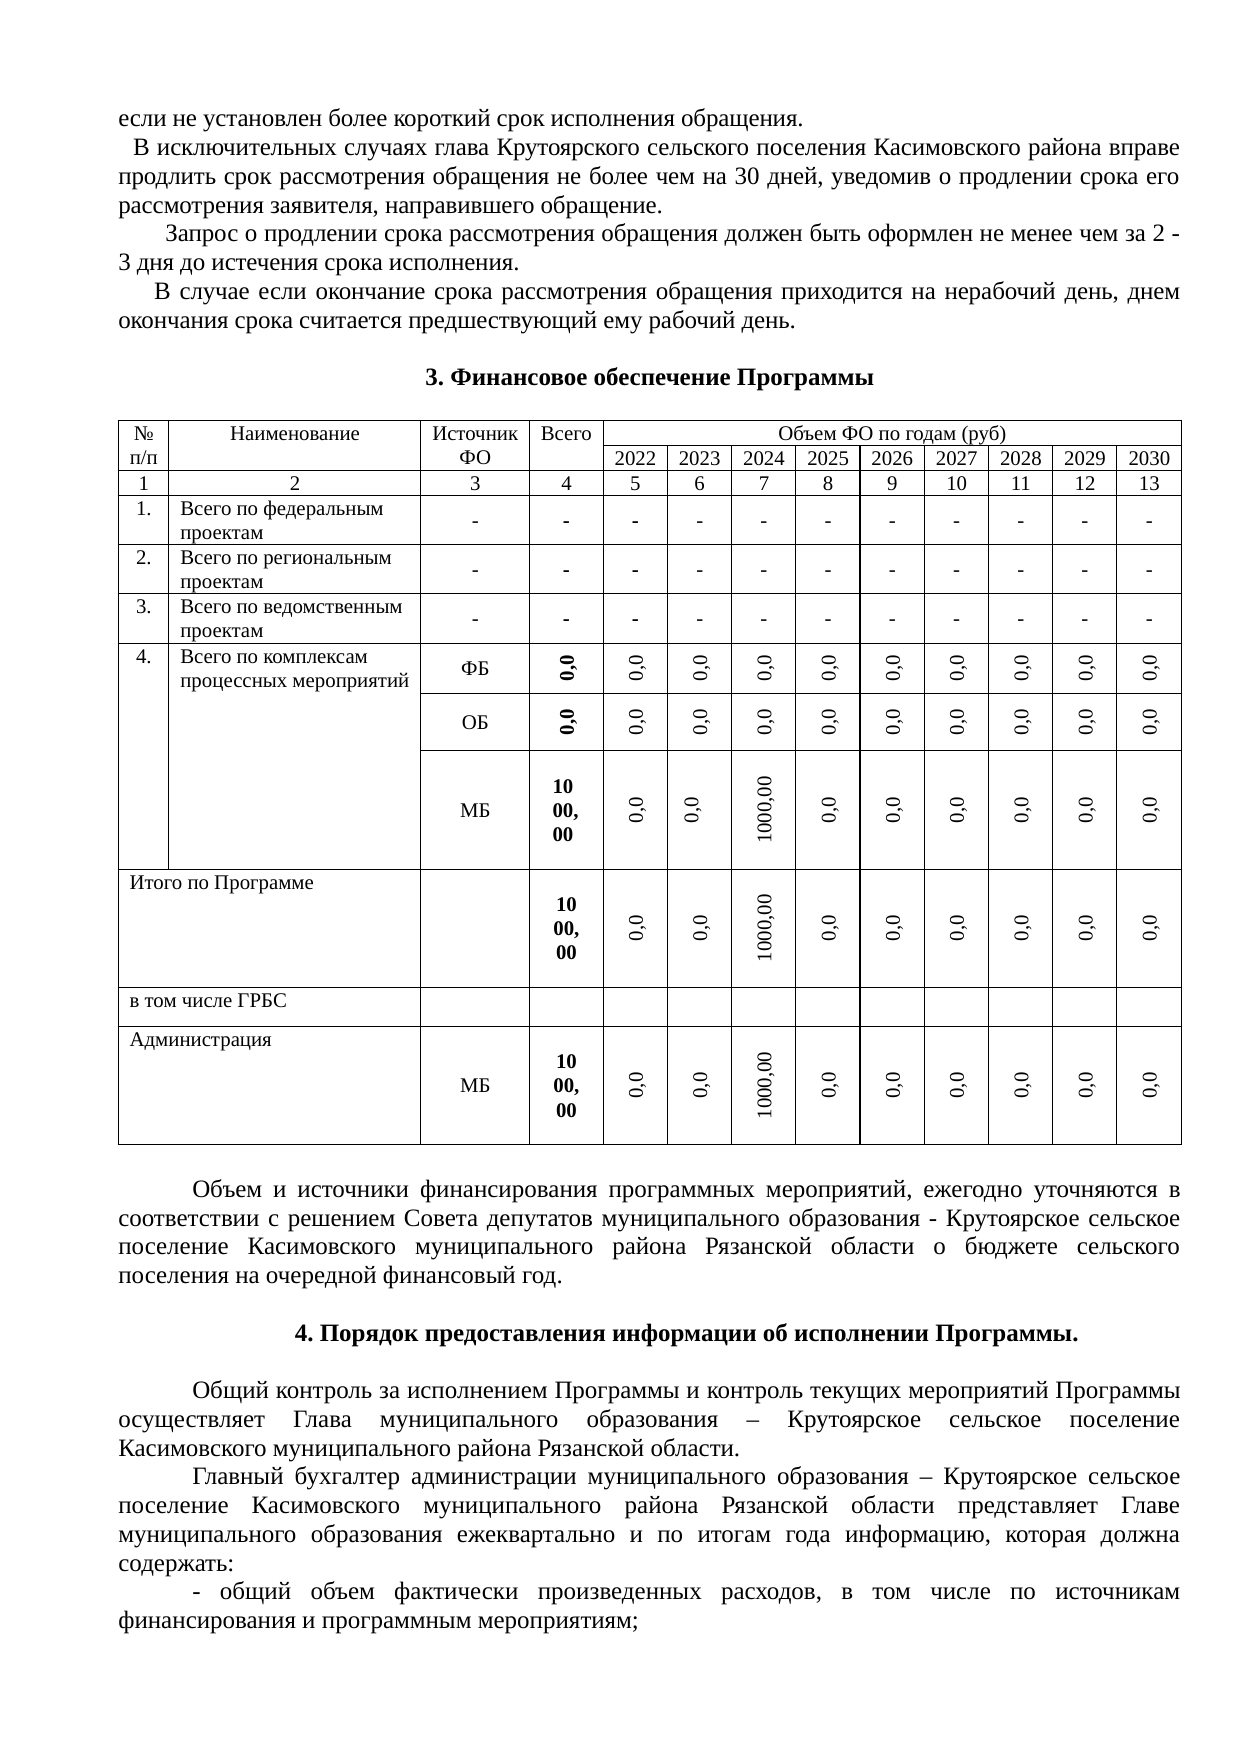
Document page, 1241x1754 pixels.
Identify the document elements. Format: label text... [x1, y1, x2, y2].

table_cell 2029 [1053, 446, 1116, 470]
table_cell Всего по региональным проектам [169, 545, 420, 593]
table_cell 0,0 [989, 751, 1052, 868]
table_cell 0,0 [1117, 644, 1181, 692]
table_cell 1000,00 [530, 870, 603, 987]
table_cell 0,0 [1053, 1027, 1116, 1144]
table_cell 4. [119, 644, 168, 868]
table_cell 0,0 [1117, 870, 1181, 987]
text Объем и источники финансирования программных мероприятий, ежегодно уточняются в соответствии с решением Совета депутатов муниципального образования - Крутоярское сельское поселение Касимовского муниципального района Рязанской области о бюджете сельского поселения на очередной финансовый год. [118, 1174, 1181, 1289]
table_cell [925, 988, 988, 1026]
text Общий контроль за исполнением Программы и контроль текущих мероприятий Программы осуществляет Глава муниципального образования – Крутоярское сельское поселение Касимовского муниципального района Рязанской области. [118, 1375, 1181, 1461]
table_header № п/п [119, 421, 168, 470]
table_cell - [1053, 496, 1116, 544]
table_cell 0,0 [861, 644, 924, 692]
table_cell - [925, 545, 988, 593]
table_cell 0,0 [925, 751, 988, 868]
table_cell 0,0 [668, 644, 731, 692]
table_cell - [421, 594, 529, 642]
table_cell [1117, 988, 1181, 1026]
table_cell 0,0 [1117, 1027, 1181, 1144]
table_cell - [530, 594, 603, 642]
table_cell Администрация [119, 1027, 420, 1144]
table_cell 2030 [1117, 446, 1181, 470]
table_cell 0,0 [1053, 751, 1116, 868]
table_cell 0,0 [530, 644, 603, 692]
table_cell - [989, 594, 1052, 642]
table_cell 0,0 [668, 694, 731, 750]
table_cell 0,0 [796, 1027, 859, 1144]
table_cell 1000,00 [732, 1027, 795, 1144]
text В исключительных случаях глава Крутоярского сельского поселения Касимовского района вправе продлить срок рассмотрения обращения не более чем на 30 дней, уведомив о продлении срока его рассмотрения заявителя, направившего обращение. [118, 132, 1181, 218]
table_cell Итого по Программе [119, 870, 420, 987]
table_cell 0,0 [861, 751, 924, 868]
table_cell 8 [796, 471, 859, 495]
text 3. Финансовое обеспечение Программы [118, 362, 1181, 391]
table_cell - [668, 545, 731, 593]
table_cell - [421, 545, 529, 593]
text Главный бухгалтер администрации муниципального образования – Крутоярское сельское поселение Касимовского муниципального района Рязанской области представляет Главе муниципального образования ежеквартально и по итогам года информацию, которая должна содержать: [118, 1461, 1181, 1576]
table_cell 0,0 [796, 751, 859, 868]
table_cell - [925, 496, 988, 544]
table_cell 12 [1053, 471, 1116, 495]
table_cell ФБ [421, 644, 529, 692]
table_cell - [732, 594, 795, 642]
table_cell 0,0 [604, 870, 667, 987]
table_cell - [861, 496, 924, 544]
table_cell 5 [604, 471, 667, 495]
table_cell 3 [421, 471, 529, 495]
table_cell - [604, 545, 667, 593]
table_cell [796, 988, 859, 1026]
table_cell - [989, 545, 1052, 593]
table_cell 2 [169, 471, 420, 495]
table_cell - [1117, 496, 1181, 544]
table_cell 0,0 [668, 751, 731, 868]
table_cell 0,0 [732, 644, 795, 692]
text В случае если окончание срока рассмотрения обращения приходится на нерабочий день, днем окончания срока считается предшествующий ему рабочий день. [118, 276, 1181, 333]
table_cell 1000,00 [530, 1027, 603, 1144]
table_cell 0,0 [989, 870, 1052, 987]
table_cell 2026 [861, 446, 924, 470]
table_cell 0,0 [989, 644, 1052, 692]
table_cell 2028 [989, 446, 1052, 470]
table_cell 0,0 [668, 1027, 731, 1144]
table_cell [1053, 988, 1116, 1026]
table_cell Всего по федеральным проектам [169, 496, 420, 544]
table_cell 7 [732, 471, 795, 495]
table_cell 0,0 [796, 694, 859, 750]
table_cell 0,0 [604, 694, 667, 750]
text Запрос о продлении срока рассмотрения обращения должен быть оформлен не менее чем за 2 - 3 дня до истечения срока исполнения. [118, 218, 1181, 276]
table_cell 0,0 [796, 644, 859, 692]
table_cell 0,0 [1117, 751, 1181, 868]
table_cell 0,0 [925, 694, 988, 750]
text 4. Порядок предоставления информации об исполнении Программы. [118, 1318, 1181, 1346]
table_cell - [421, 496, 529, 544]
table_cell - [530, 496, 603, 544]
table_cell 2024 [732, 446, 795, 470]
table_cell 0,0 [604, 751, 667, 868]
table_cell 11 [989, 471, 1052, 495]
table_cell 0,0 [530, 694, 603, 750]
table_cell 0,0 [604, 1027, 667, 1144]
table_cell 0,0 [861, 694, 924, 750]
table_cell 3. [119, 594, 168, 642]
table_cell в том числе ГРБС [119, 988, 420, 1026]
table_cell 0,0 [796, 870, 859, 987]
table_cell 0,0 [925, 870, 988, 987]
table_cell 0,0 [861, 1027, 924, 1144]
table_cell 0,0 [1117, 694, 1181, 750]
table_cell - [796, 496, 859, 544]
table_cell 1 [119, 471, 168, 495]
table_cell - [732, 496, 795, 544]
table_cell 0,0 [1053, 644, 1116, 692]
table_cell Всего по ведомственным проектам [169, 594, 420, 642]
table_cell - [989, 496, 1052, 544]
table_cell 0,0 [925, 644, 988, 692]
table_cell МБ [421, 1027, 529, 1144]
table_cell 0,0 [925, 1027, 988, 1144]
table_cell [732, 988, 795, 1026]
table_header Источник ФО [421, 421, 529, 470]
table_cell - [1117, 594, 1181, 642]
table_cell [421, 988, 529, 1026]
table_cell - [1117, 545, 1181, 593]
table_cell 0,0 [861, 870, 924, 987]
table_cell [668, 988, 731, 1026]
table_cell 1000,00 [530, 751, 603, 868]
table_cell 6 [668, 471, 731, 495]
table_cell 2022 [604, 446, 667, 470]
table_cell - [604, 496, 667, 544]
table_cell - [925, 594, 988, 642]
table_cell [421, 870, 529, 987]
table_cell 0,0 [668, 870, 731, 987]
table_cell [989, 988, 1052, 1026]
table_cell 1000,00 [732, 870, 795, 987]
table_cell - [796, 545, 859, 593]
table_cell [604, 988, 667, 1026]
table_cell - [732, 545, 795, 593]
table_cell 1. [119, 496, 168, 544]
table_header Объем ФО по годам (руб) [604, 421, 1181, 445]
table_cell - [668, 594, 731, 642]
table_cell 0,0 [989, 694, 1052, 750]
table_cell 2027 [925, 446, 988, 470]
table_cell 2023 [668, 446, 731, 470]
table_cell - [861, 545, 924, 593]
table_cell - [668, 496, 731, 544]
table_cell [530, 988, 603, 1026]
table_cell 0,0 [604, 644, 667, 692]
table_cell - [1053, 545, 1116, 593]
table_cell 2. [119, 545, 168, 593]
table_cell 0,0 [989, 1027, 1052, 1144]
table_cell - [1053, 594, 1116, 642]
text - общий объем фактически произведенных расходов, в том числе по источникам финансирования и программным мероприятиям; [118, 1576, 1181, 1634]
table_cell - [604, 594, 667, 642]
table_cell - [861, 594, 924, 642]
table_cell - [796, 594, 859, 642]
table_cell 2025 [796, 446, 859, 470]
table_cell 0,0 [732, 694, 795, 750]
table_header Всего [530, 421, 603, 470]
table_cell ОБ [421, 694, 529, 750]
table_cell 9 [861, 471, 924, 495]
table_cell МБ [421, 751, 529, 868]
table_cell 10 [925, 471, 988, 495]
table_cell 0,0 [1053, 694, 1116, 750]
table_cell Всего по комплексам процессных мероприятий [169, 644, 420, 868]
table_cell - [530, 545, 603, 593]
text если не установлен более короткий срок исполнения обращения. [118, 103, 1181, 132]
table_cell 1000,00 [732, 751, 795, 868]
table_cell 13 [1117, 471, 1181, 495]
table_cell [861, 988, 924, 1026]
table_cell 0,0 [1053, 870, 1116, 987]
table_header Наименование [169, 421, 420, 470]
table_cell 4 [530, 471, 603, 495]
